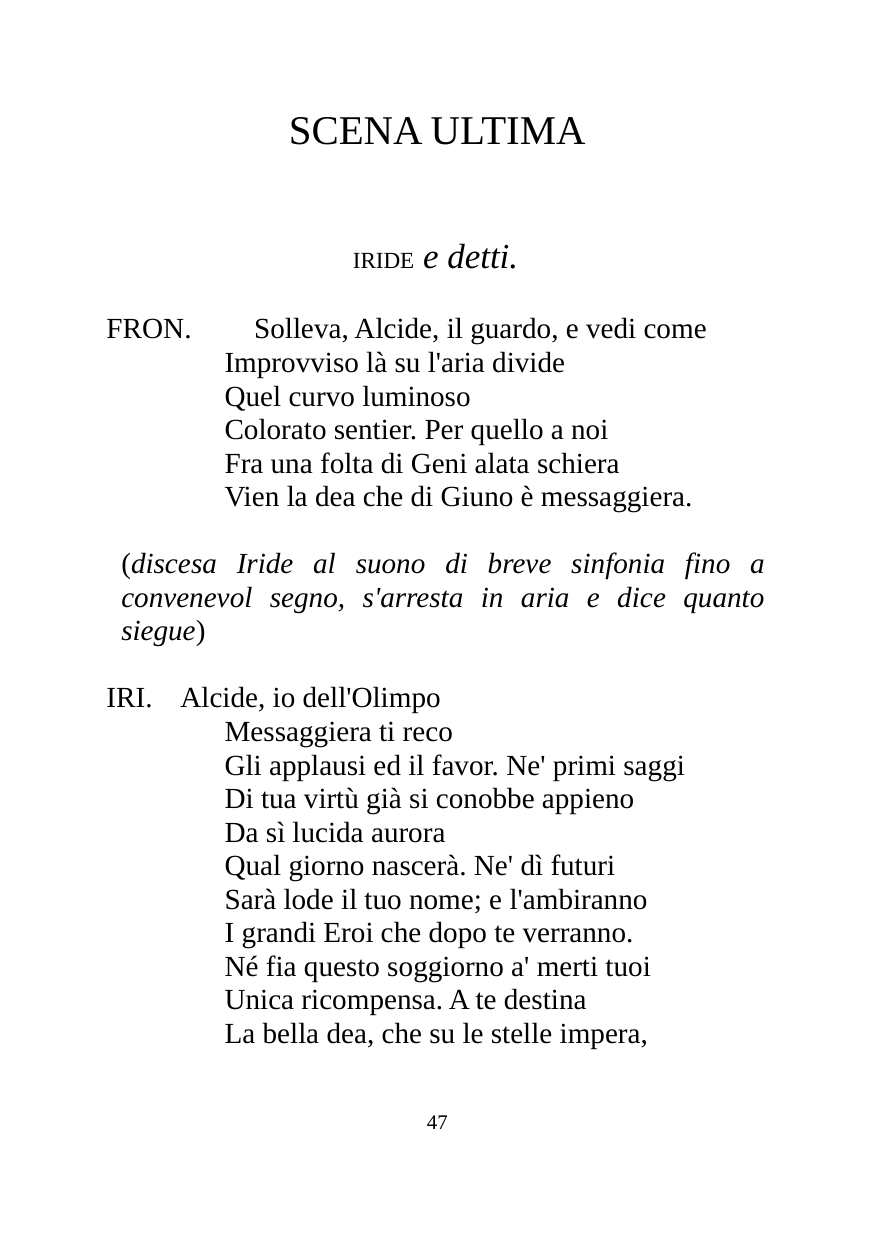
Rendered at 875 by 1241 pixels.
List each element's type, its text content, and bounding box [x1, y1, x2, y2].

text Né fia questo soggiorno a' merti tuoi [106, 949, 768, 982]
text Unica ricompensa. A te destina [106, 982, 768, 1016]
text Gli applausi ed il favor. Ne' primi saggi [106, 748, 768, 781]
text FRON. Solleva, Alcide, il guardo, e vedi come [106, 312, 768, 345]
text IRI. Alcide, io dell'Olimpo [106, 681, 768, 714]
text Quel curvo luminoso [106, 379, 768, 412]
text La bella dea, che su le stelle impera, [106, 1016, 768, 1049]
text Qual giorno nascerà. Ne' dì futuri [106, 848, 768, 882]
text Messaggiera ti reco [106, 714, 768, 748]
text (discesa Iride al suono di breve sinfonia fino a convenevol segno, s'arresta in aria e dice quanto siegue) [121, 546, 768, 647]
text Di tua virtù già si conobbe appieno [106, 781, 768, 815]
text Improvviso là su l'aria divide [106, 345, 768, 379]
text Da sì lucida aurora [106, 815, 768, 848]
text Sarà lode il tuo nome; e l'ambiranno [106, 882, 768, 915]
text Vien la dea che di Giuno è messaggiera. [106, 479, 768, 513]
subtitle SCENA ULTIMA [106, 106, 768, 153]
text I grandi Eroi che dopo te verranno. [106, 915, 768, 949]
text Fra una folta di Geni alata schiera [106, 446, 768, 479]
text Colorato sentier. Per quello a noi [106, 412, 768, 446]
subtitle iride e detti. [106, 236, 768, 276]
